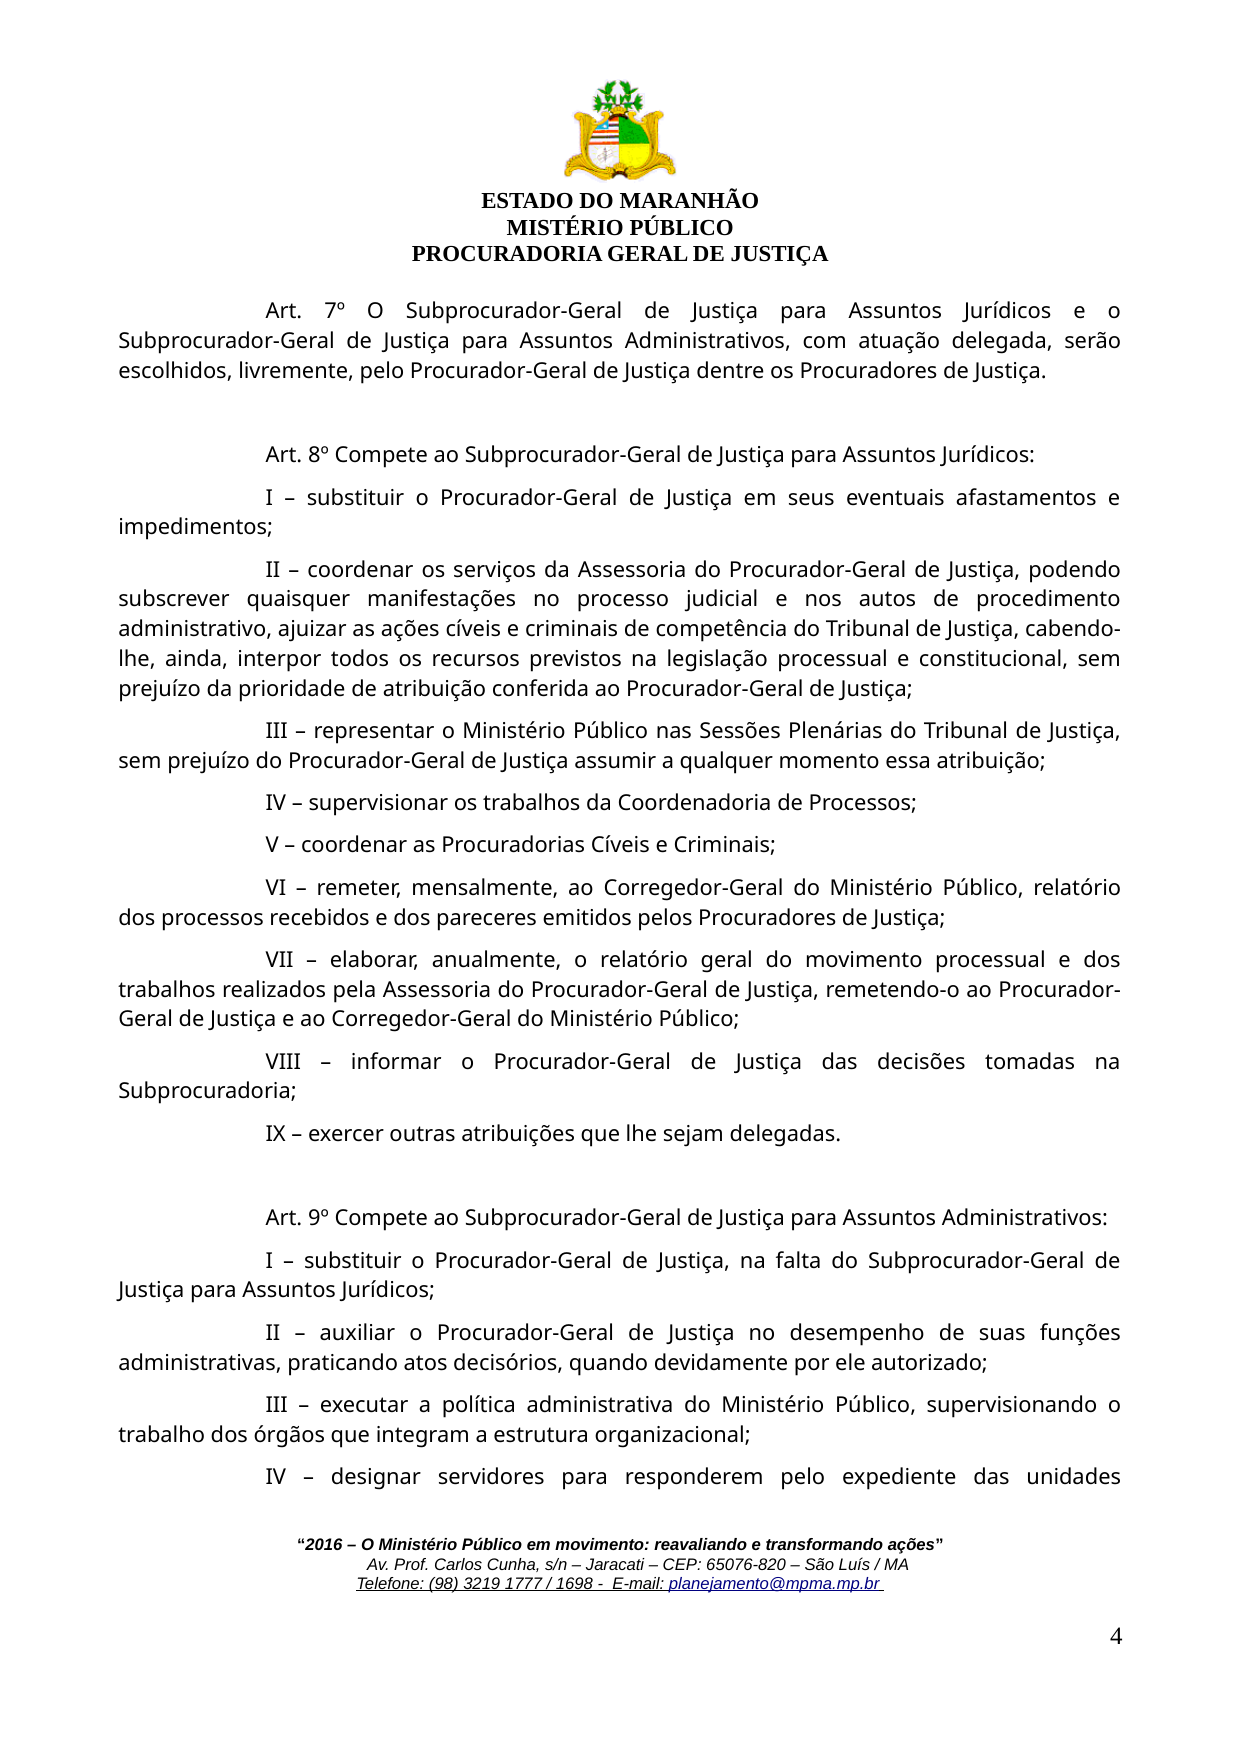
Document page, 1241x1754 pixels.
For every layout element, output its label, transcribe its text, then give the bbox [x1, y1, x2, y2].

text III – representar o Ministério Público nas Sessões Plenárias do Tribunal de Justiça, sem prejuízo do Procurador-Geral de Justiça assumir a qualquer momento essa atribuição; [118, 715, 1122, 774]
text Art. 7º O Subprocurador-Geral de Justiça para Assuntos Jurídicos e o Subprocurador-Geral de Justiça para Assuntos Administrativos, com atuação delegada, serão escolhidos, livremente, pelo Procurador-Geral de Justiça dentre os Procuradores de Justiça. [118, 295, 1122, 384]
text VII – elaborar, anualmente, o relatório geral do movimento processual e dos trabalhos realizados pela Assessoria do Procurador-Geral de Justiça, remetendo-o ao Procurador-Geral de Justiça e ao Corregedor-Geral do Ministério Público; [118, 944, 1122, 1033]
text Art. 9º Compete ao Subprocurador-Geral de Justiça para Assuntos Administrativos: [118, 1202, 1122, 1232]
text Art. 8º Compete ao Subprocurador-Geral de Justiça para Assuntos Jurídicos: [118, 439, 1122, 469]
text VI – remeter, mensalmente, ao Corregedor-Geral do Ministério Público, relatório dos processos recebidos e dos pareceres emitidos pelos Procuradores de Justiça; [118, 872, 1122, 931]
text II – auxiliar o Procurador-Geral de Justiça no desempenho de suas funções administrativas, praticando atos decisórios, quando devidamente por ele autorizado; [118, 1317, 1122, 1376]
text IV – designar servidores para responderem pelo expediente das unidades [118, 1461, 1122, 1491]
text VIII – informar o Procurador-Geral de Justiça das decisões tomadas na Subprocuradoria; [118, 1046, 1122, 1105]
text IV – supervisionar os trabalhos da Coordenadoria de Processos; [118, 787, 1122, 817]
text I – substituir o Procurador-Geral de Justiça em seus eventuais afastamentos e impedimentos; [118, 481, 1122, 541]
text IX – exercer outras atribuições que lhe sejam delegadas. [118, 1118, 1122, 1147]
text V – coordenar as Procuradorias Cíveis e Criminais; [118, 829, 1122, 859]
text II – coordenar os serviços da Assessoria do Procurador-Geral de Justiça, podendo subscrever quaisquer manifestações no processo judicial e nos autos de procedimento administrativo, ajuizar as ações cíveis e criminais de competência do Tribunal de Justiça, cabendo-lhe, ainda, interpor todos os recursos previstos na legislação processual e constitucional, sem prejuízo da prioridade de atribuição conferida ao Procurador-Geral de Justiça; [118, 553, 1122, 702]
text III – executar a política administrativa do Ministério Público, supervisionando o trabalho dos órgãos que integram a estrutura organizacional; [118, 1389, 1122, 1448]
text I – substituir o Procurador-Geral de Justiça, na falta do Subprocurador-Geral de Justiça para Assuntos Jurídicos; [118, 1244, 1122, 1304]
